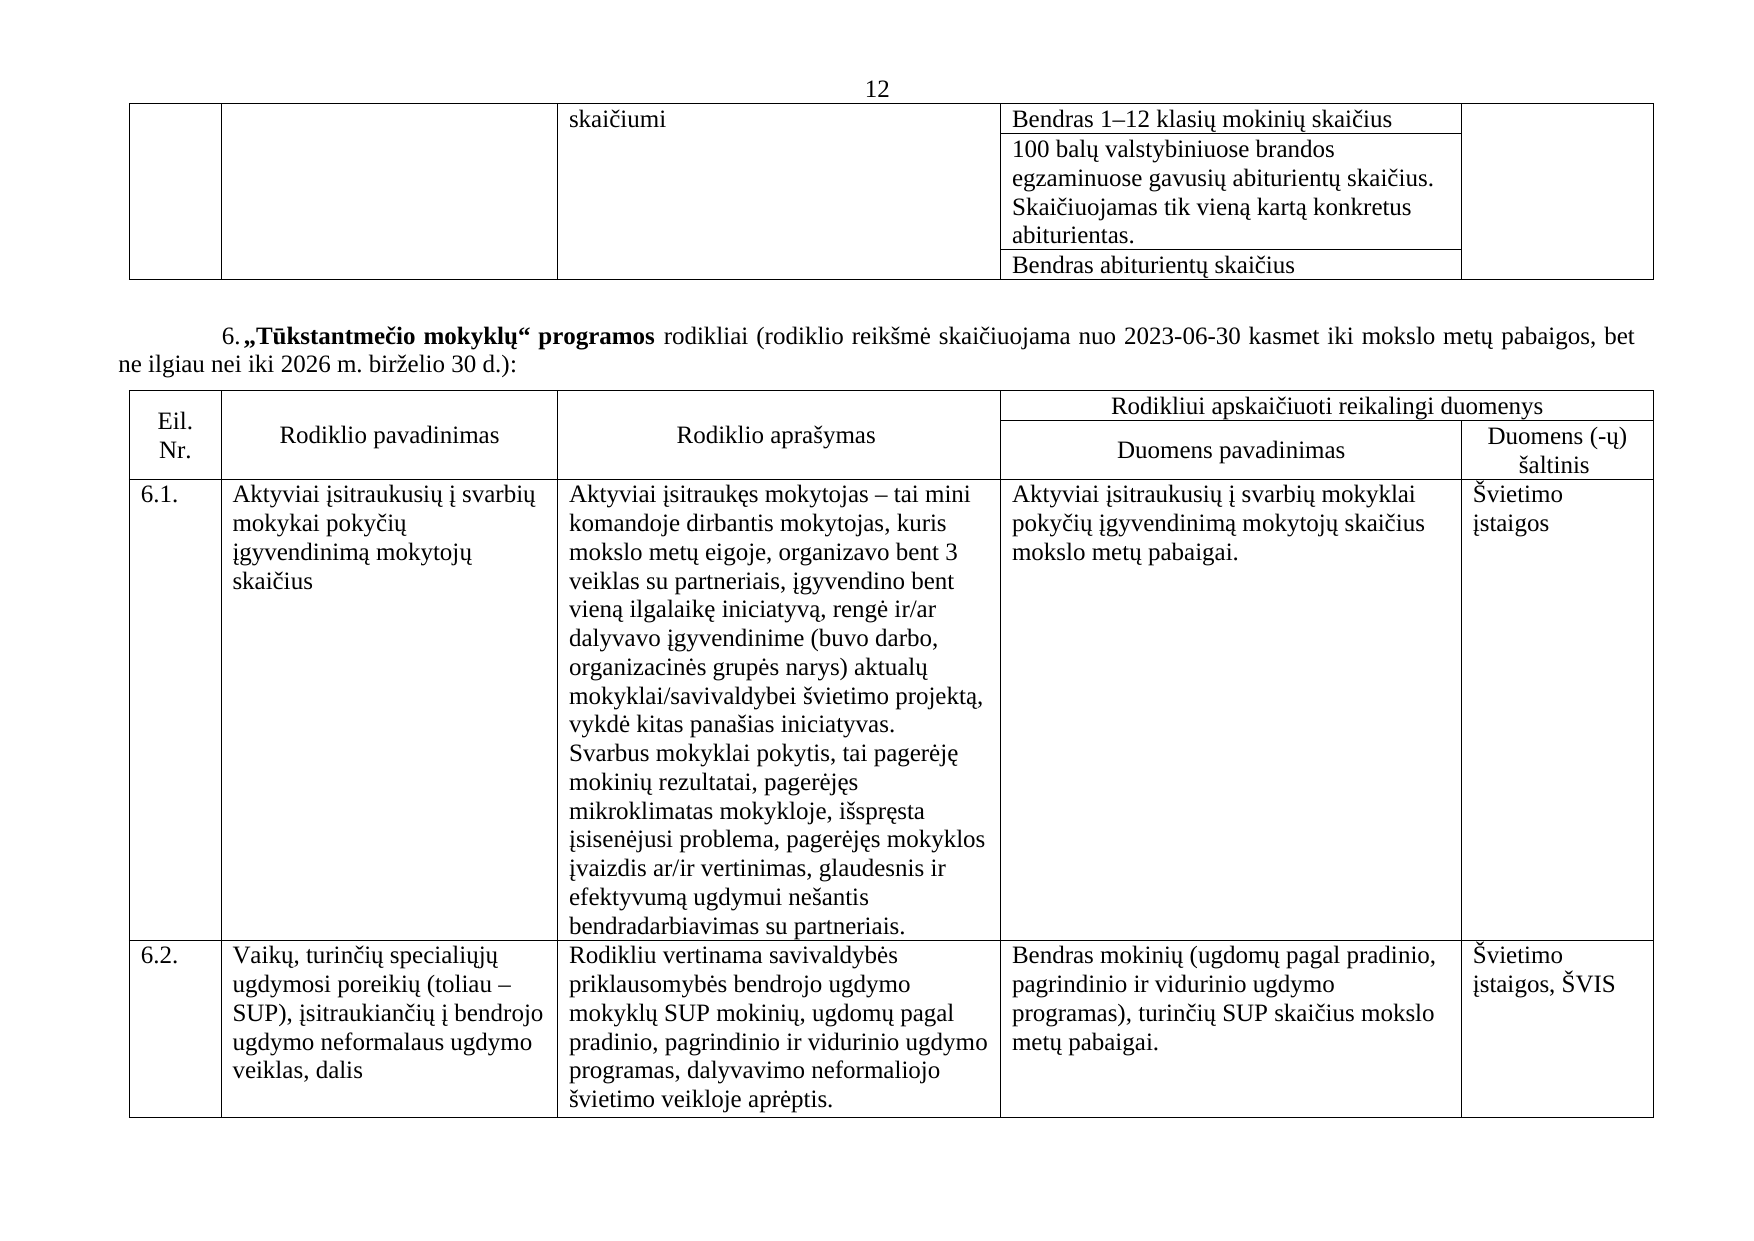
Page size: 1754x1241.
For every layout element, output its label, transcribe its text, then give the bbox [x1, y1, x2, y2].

table_cell Rodikliu vertinama savivaldybės priklausomybės bendrojo ugdymo mokyklų SUP mokinių, ugdomų pagal pradinio, pagrindinio ir vidurinio ugdymo programas, dalyvavimo neformaliojo švietimo veikloje aprėptis. [558, 941, 1000, 1117]
table_header Rodiklio pavadinimas [222, 391, 557, 478]
table_cell Duomens pavadinimas [1001, 421, 1461, 478]
table_cell 6.1. [130, 480, 221, 939]
table_cell Bendras 1–12 klasių mokinių skaičius [1001, 104, 1461, 133]
table_cell Aktyviai įsitraukusių į svarbių mokykai pokyčių įgyvendinimą mokytojų skaičius [222, 480, 557, 939]
table_cell Bendras abiturientų skaičius [1001, 250, 1461, 279]
table_cell [1462, 104, 1653, 279]
table_cell 6.2. [130, 941, 221, 1117]
table_header Rodiklio aprašymas [558, 391, 1000, 478]
text 6. „Tūkstantmečio mokyklų“ programos rodikliai (rodiklio reikšmė skaičiuojama nuo 2023-06-30 kasmet iki mokslo metų pabaigos, bet ne ilgiau nei iki 2026 m. birželio 30 d.): [118, 321, 1636, 378]
table_cell [130, 104, 221, 279]
table_cell Duomens (-ų) šaltinis [1462, 421, 1653, 478]
table_cell Aktyviai įsitraukusių į svarbių mokyklai pokyčių įgyvendinimą mokytojų skaičius mokslo metų pabaigai. [1001, 480, 1461, 939]
table_cell [222, 104, 557, 279]
table_cell Švietimo įstaigos, ŠVIS [1462, 941, 1653, 1117]
table_cell skaičiumi [558, 104, 1000, 279]
table_cell Bendras mokinių (ugdomų pagal pradinio, pagrindinio ir vidurinio ugdymo programas), turinčių SUP skaičius mokslo metų pabaigai. [1001, 941, 1461, 1117]
table_header Rodikliui apskaičiuoti reikalingi duomenys [1001, 391, 1653, 420]
table_cell Aktyviai įsitraukęs mokytojas – tai mini komandoje dirbantis mokytojas, kuris mokslo metų eigoje, organizavo bent 3 veiklas su partneriais, įgyvendino bent vieną ilgalaikę iniciatyvą, rengė ir/ar dalyvavo įgyvendinime (buvo darbo, organizacinės grupės narys) aktualų mokyklai/savivaldybei švietimo projektą, vykdė kitas panašias iniciatyvas. Svarbus mokyklai pokytis, tai pagerėję mokinių rezultatai, pagerėjęs mikroklimatas mokykloje, išspręsta įsisenėjusi problema, pagerėjęs mokyklos įvaizdis ar/ir vertinimas, glaudesnis ir efektyvumą ugdymui nešantis bendradarbiavimas su partneriais. [558, 480, 1000, 939]
table_cell 100 balų valstybiniuose brandos egzaminuose gavusių abiturientų skaičius. Skaičiuojamas tik vieną kartą konkretus abiturientas. [1001, 134, 1461, 249]
table_cell Vaikų, turinčių specialiųjų ugdymosi poreikių (toliau – SUP), įsitraukiančių į bendrojo ugdymo neformalaus ugdymo veiklas, dalis [222, 941, 557, 1117]
table_header Eil. Nr. [130, 391, 221, 478]
table_cell Švietimo įstaigos [1462, 480, 1653, 939]
